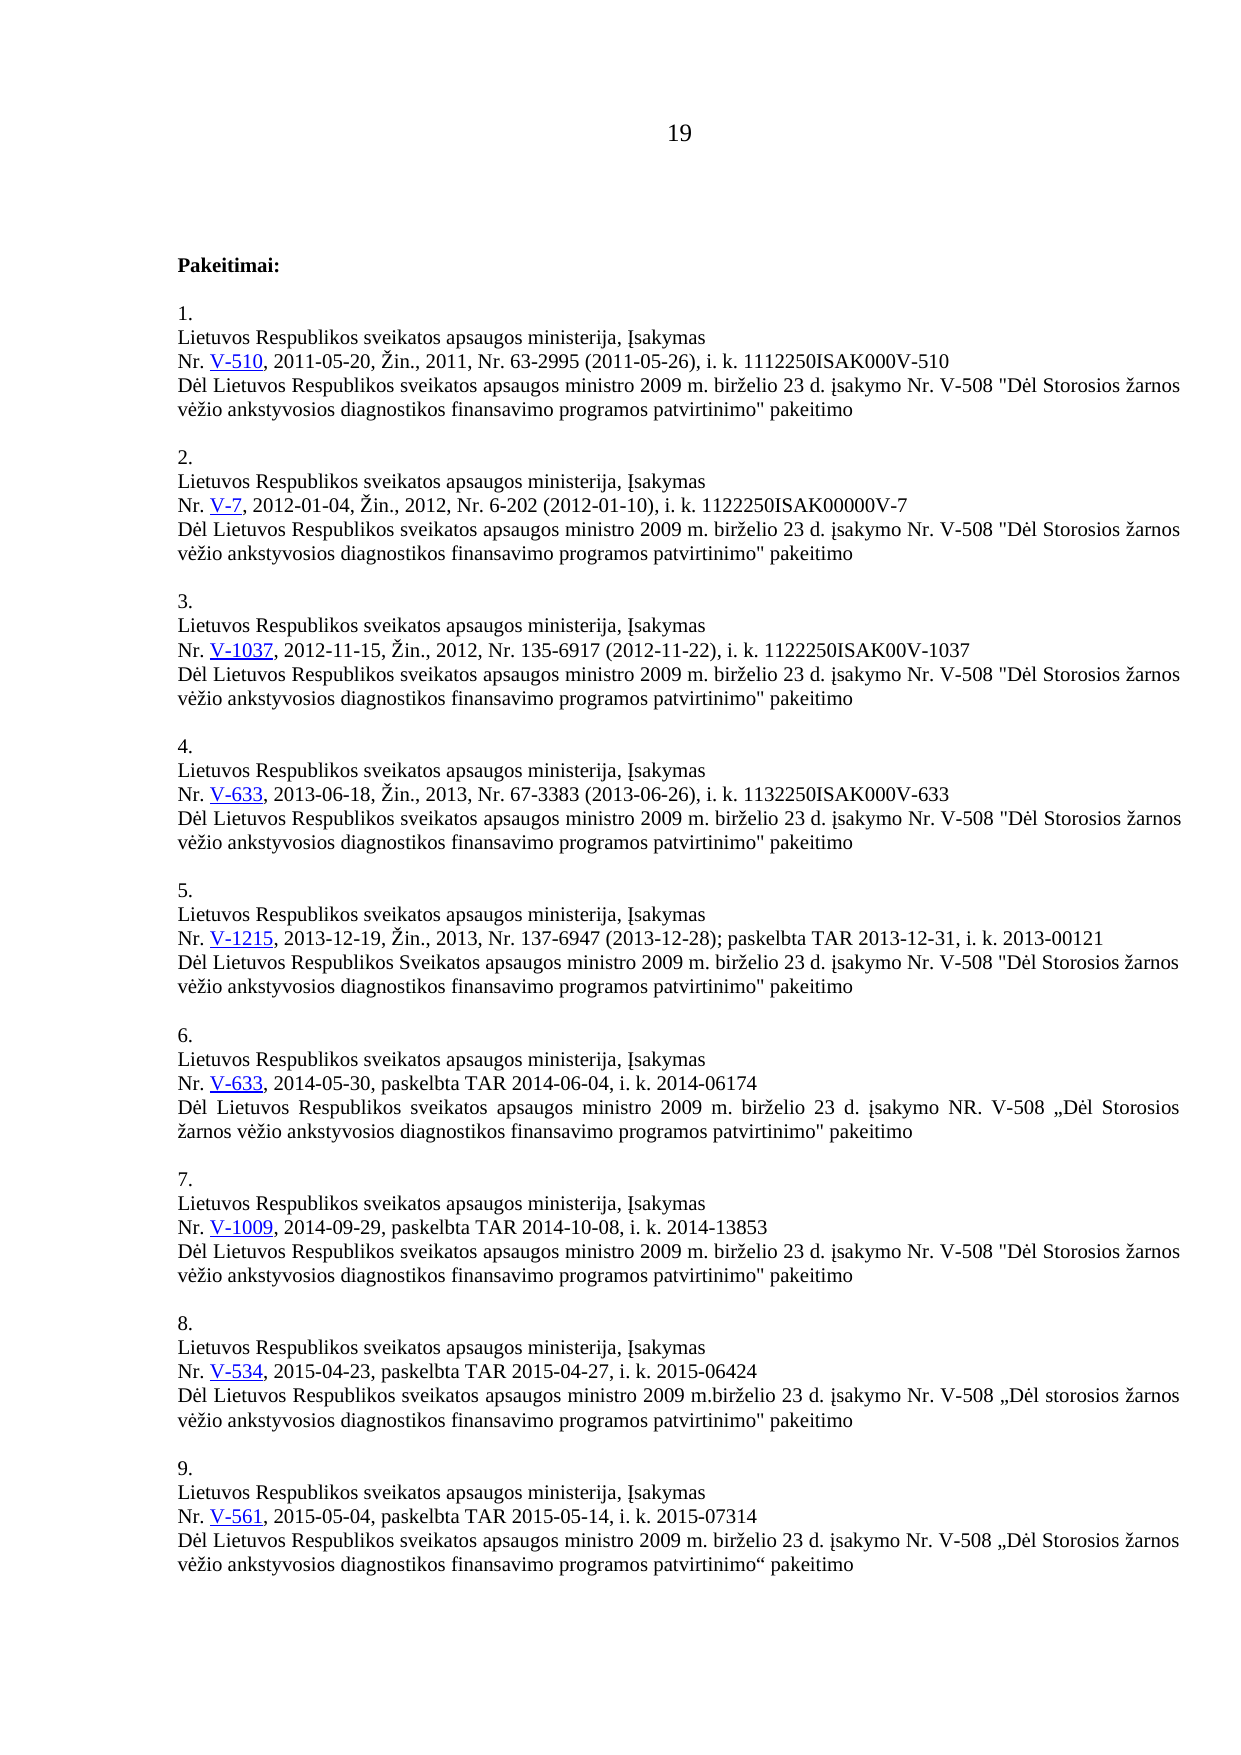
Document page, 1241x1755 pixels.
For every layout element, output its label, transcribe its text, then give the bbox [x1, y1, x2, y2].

text Nr. V-1009, 2014-09-29, paskelbta TAR 2014-10-08, i. k. 2014-13853 [177, 1215, 1181, 1239]
text Pakeitimai: [177, 252, 1181, 277]
text 9. [177, 1456, 1181, 1480]
text Nr. V-7, 2012-01-04, Žin., 2012, Nr. 6-202 (2012-01-10), i. k. 1122250ISAK00000V-7 [177, 493, 1181, 517]
text Dėl Lietuvos Respublikos sveikatos apsaugos ministro 2009 m.birželio 23 d. įsakymo Nr. V-508 „Dėl storosios žarnos vėžio ankstyvosios diagnostikos finansavimo programos patvirtinimo" pakeitimo [177, 1383, 1181, 1432]
text Dėl Lietuvos Respublikos Sveikatos apsaugos ministro 2009 m. birželio 23 d. įsakymo Nr. V-508 "Dėl Storosios žarnos vėžio ankstyvosios diagnostikos finansavimo programos patvirtinimo" pakeitimo [177, 950, 1181, 998]
text Nr. V-633, 2014-05-30, paskelbta TAR 2014-06-04, i. k. 2014-06174 [177, 1071, 1181, 1095]
text 1. [177, 301, 1181, 325]
text Lietuvos Respublikos sveikatos apsaugos ministerija, Įsakymas [177, 1480, 1181, 1504]
text 3. [177, 589, 1181, 613]
text Dėl Lietuvos Respublikos sveikatos apsaugos ministro 2009 m. birželio 23 d. įsakymo Nr. V-508 "Dėl Storosios žarnos vėžio ankstyvosios diagnostikos finansavimo programos patvirtinimo" pakeitimo [177, 373, 1181, 421]
text Nr. V-1215, 2013-12-19, Žin., 2013, Nr. 137-6947 (2013-12-28); paskelbta TAR 2013-12-31, i. k. 2013-00121 [177, 926, 1181, 950]
text Nr. V-633, 2013-06-18, Žin., 2013, Nr. 67-3383 (2013-06-26), i. k. 1132250ISAK000V-633 [177, 782, 1181, 806]
text Lietuvos Respublikos sveikatos apsaugos ministerija, Įsakymas [177, 325, 1181, 349]
text Nr. V-534, 2015-04-23, paskelbta TAR 2015-04-27, i. k. 2015-06424 [177, 1359, 1181, 1383]
text 7. [177, 1167, 1181, 1191]
text Dėl Lietuvos Respublikos sveikatos apsaugos ministro 2009 m. birželio 23 d. įsakymo Nr. V-508 "Dėl Storosios žarnos vėžio ankstyvosios diagnostikos finansavimo programos patvirtinimo" pakeitimo [177, 806, 1181, 854]
text Nr. V-1037, 2012-11-15, Žin., 2012, Nr. 135-6917 (2012-11-22), i. k. 1122250ISAK00V-1037 [177, 637, 1181, 662]
text Dėl Lietuvos Respublikos sveikatos apsaugos ministro 2009 m. birželio 23 d. įsakymo Nr. V-508 "Dėl Storosios žarnos vėžio ankstyvosios diagnostikos finansavimo programos patvirtinimo" pakeitimo [177, 517, 1181, 565]
text Lietuvos Respublikos sveikatos apsaugos ministerija, Įsakymas [177, 1191, 1181, 1215]
text 8. [177, 1311, 1181, 1335]
text Dėl Lietuvos Respublikos sveikatos apsaugos ministro 2009 m. birželio 23 d. įsakymo Nr. V-508 „Dėl Storosios žarnos vėžio ankstyvosios diagnostikos finansavimo programos patvirtinimo“ pakeitimo [177, 1528, 1181, 1576]
text Nr. V-561, 2015-05-04, paskelbta TAR 2015-05-14, i. k. 2015-07314 [177, 1504, 1181, 1528]
text Lietuvos Respublikos sveikatos apsaugos ministerija, Įsakymas [177, 1047, 1181, 1071]
text Dėl Lietuvos Respublikos sveikatos apsaugos ministro 2009 m. birželio 23 d. įsakymo NR. V-508 „Dėl Storosios žarnos vėžio ankstyvosios diagnostikos finansavimo programos patvirtinimo" pakeitimo [177, 1095, 1181, 1143]
text Dėl Lietuvos Respublikos sveikatos apsaugos ministro 2009 m. birželio 23 d. įsakymo Nr. V-508 "Dėl Storosios žarnos vėžio ankstyvosios diagnostikos finansavimo programos patvirtinimo" pakeitimo [177, 662, 1181, 710]
text Nr. V-510, 2011-05-20, Žin., 2011, Nr. 63-2995 (2011-05-26), i. k. 1112250ISAK000V-510 [177, 349, 1181, 373]
text 2. [177, 445, 1181, 469]
text Lietuvos Respublikos sveikatos apsaugos ministerija, Įsakymas [177, 902, 1181, 926]
text Dėl Lietuvos Respublikos sveikatos apsaugos ministro 2009 m. birželio 23 d. įsakymo Nr. V-508 "Dėl Storosios žarnos vėžio ankstyvosios diagnostikos finansavimo programos patvirtinimo" pakeitimo [177, 1239, 1181, 1287]
text Lietuvos Respublikos sveikatos apsaugos ministerija, Įsakymas [177, 1335, 1181, 1359]
text 5. [177, 878, 1181, 902]
text 6. [177, 1022, 1181, 1047]
text Lietuvos Respublikos sveikatos apsaugos ministerija, Įsakymas [177, 469, 1181, 493]
text Lietuvos Respublikos sveikatos apsaugos ministerija, Įsakymas [177, 613, 1181, 637]
text 4. [177, 734, 1181, 758]
text Lietuvos Respublikos sveikatos apsaugos ministerija, Įsakymas [177, 758, 1181, 782]
